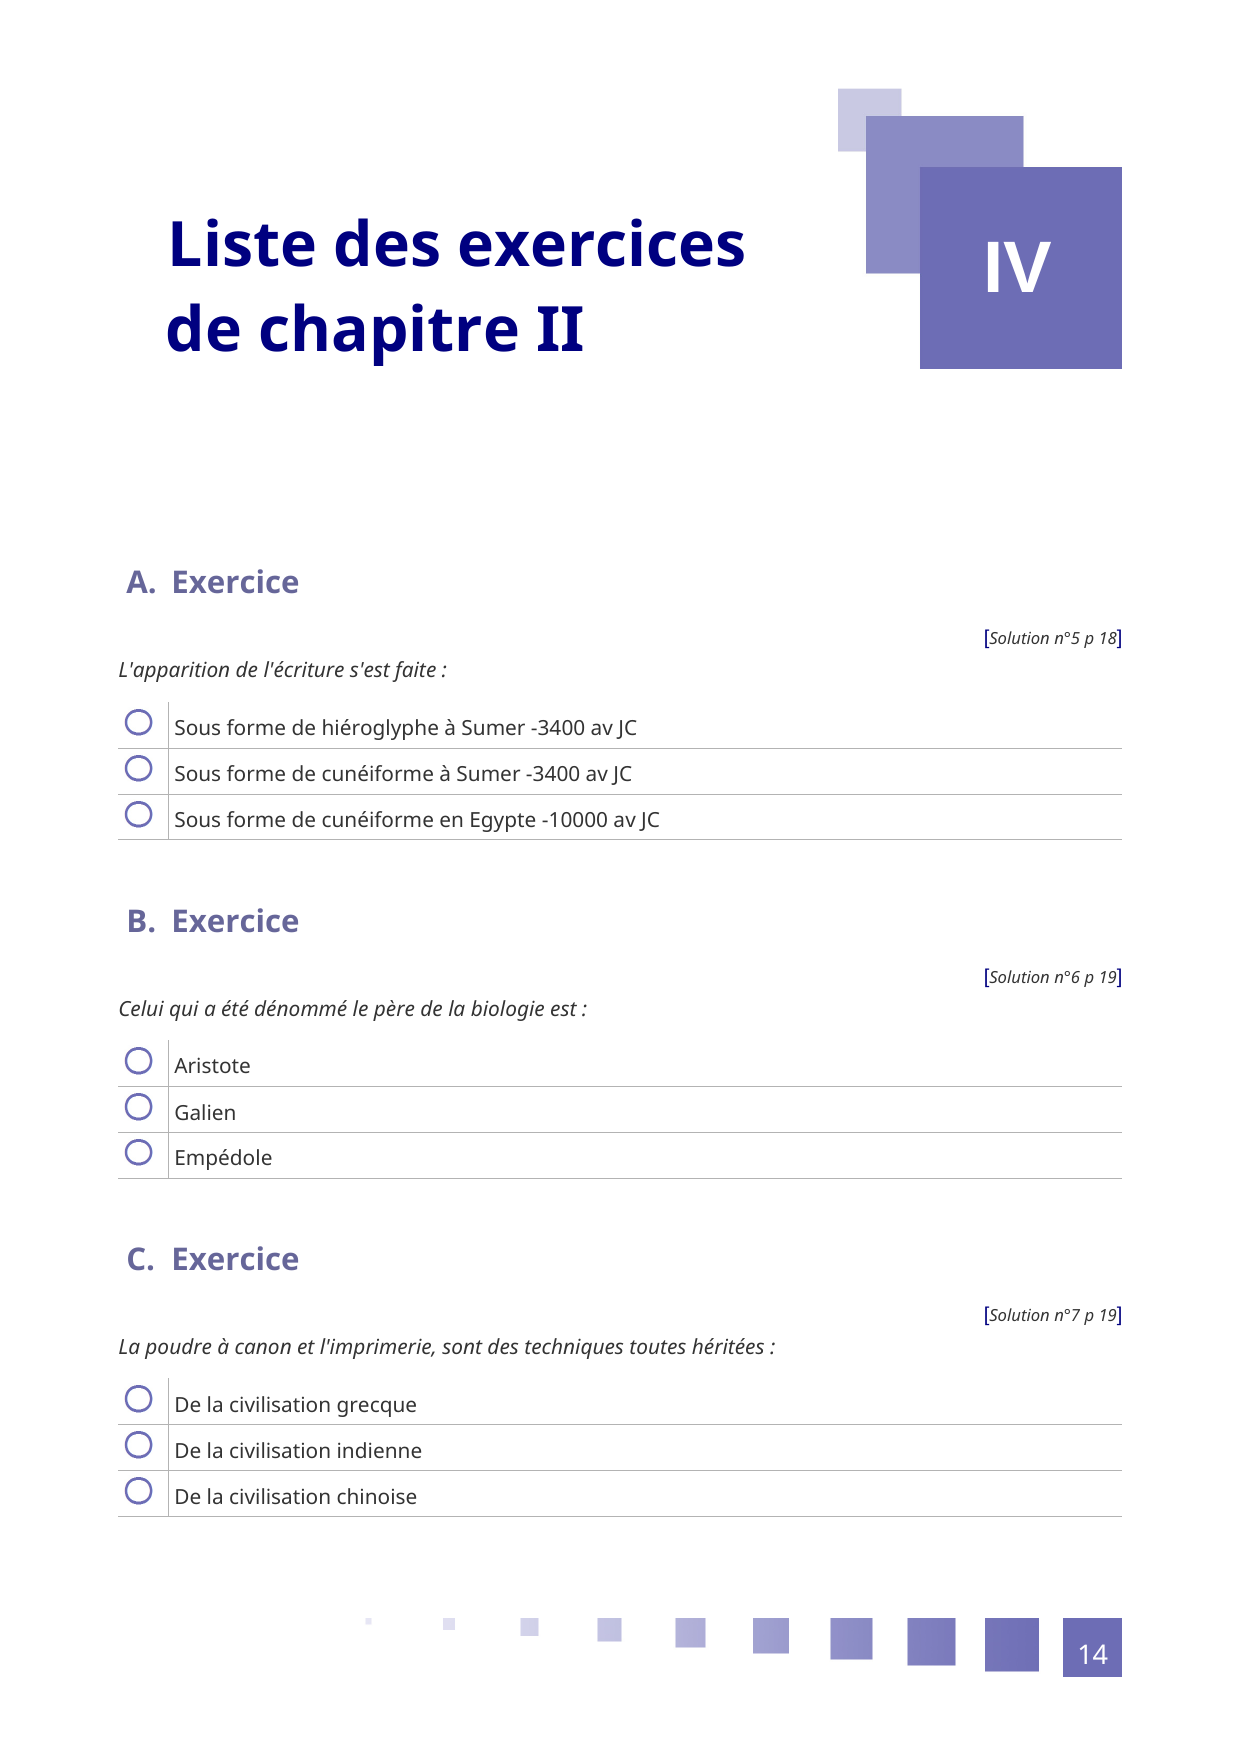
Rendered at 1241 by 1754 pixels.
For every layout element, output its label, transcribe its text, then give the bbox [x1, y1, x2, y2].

text [Solution n°7 p 19] [118, 1303, 1122, 1326]
picture [123, 1475, 154, 1506]
table_cell [118, 1133, 168, 1178]
picture [123, 1137, 154, 1167]
picture [123, 707, 154, 737]
table_cell [118, 1425, 168, 1470]
table_cell Sous forme de cunéiforme à Sumer -3400 av JC [169, 749, 1122, 794]
table_header [118, 1378, 168, 1424]
table_cell [118, 795, 168, 839]
table_header De la civilisation grecque [169, 1378, 1122, 1424]
table_cell [118, 1087, 168, 1132]
text L'apparition de l'écriture s'est faite : [118, 656, 1122, 684]
title Exercice [118, 1237, 1122, 1279]
table_cell De la civilisation chinoise [169, 1471, 1122, 1516]
picture [321, 650, 1122, 656]
title Exercice [118, 899, 1122, 941]
title IV - Liste des exercices de chapitre II [165, 199, 831, 369]
picture [123, 1383, 154, 1414]
text Celui qui a été dénommé le père de la biologie est : [118, 994, 1122, 1022]
text [Solution n°5 p 18] [118, 627, 1122, 650]
picture [123, 1430, 154, 1460]
table_cell Sous forme de cunéiforme en Egypte -10000 av JC [169, 795, 1122, 839]
picture [123, 1045, 154, 1076]
text IV [913, 227, 1122, 308]
table_header Sous forme de hiéroglyphe à Sumer -3400 av JC [169, 702, 1122, 748]
picture [321, 840, 1122, 889]
text La poudre à canon et l'imprimerie, sont des techniques toutes héritées : [118, 1332, 1122, 1361]
table_cell [118, 749, 168, 794]
picture [321, 603, 1122, 627]
picture [321, 1618, 1122, 1678]
table_header Aristote [169, 1040, 1122, 1086]
picture [321, 684, 1122, 702]
table_cell De la civilisation indienne [169, 1425, 1122, 1470]
title Exercice [118, 560, 1122, 603]
table_cell Galien [169, 1087, 1122, 1132]
text [Solution n°6 p 18] [118, 965, 1122, 988]
picture [123, 799, 154, 829]
table_cell [118, 1471, 168, 1516]
table_cell Empédole [169, 1133, 1122, 1178]
picture [321, 88, 1122, 560]
table_header [118, 1040, 168, 1086]
picture [123, 1091, 154, 1122]
picture [123, 753, 154, 783]
table_header [118, 702, 168, 748]
